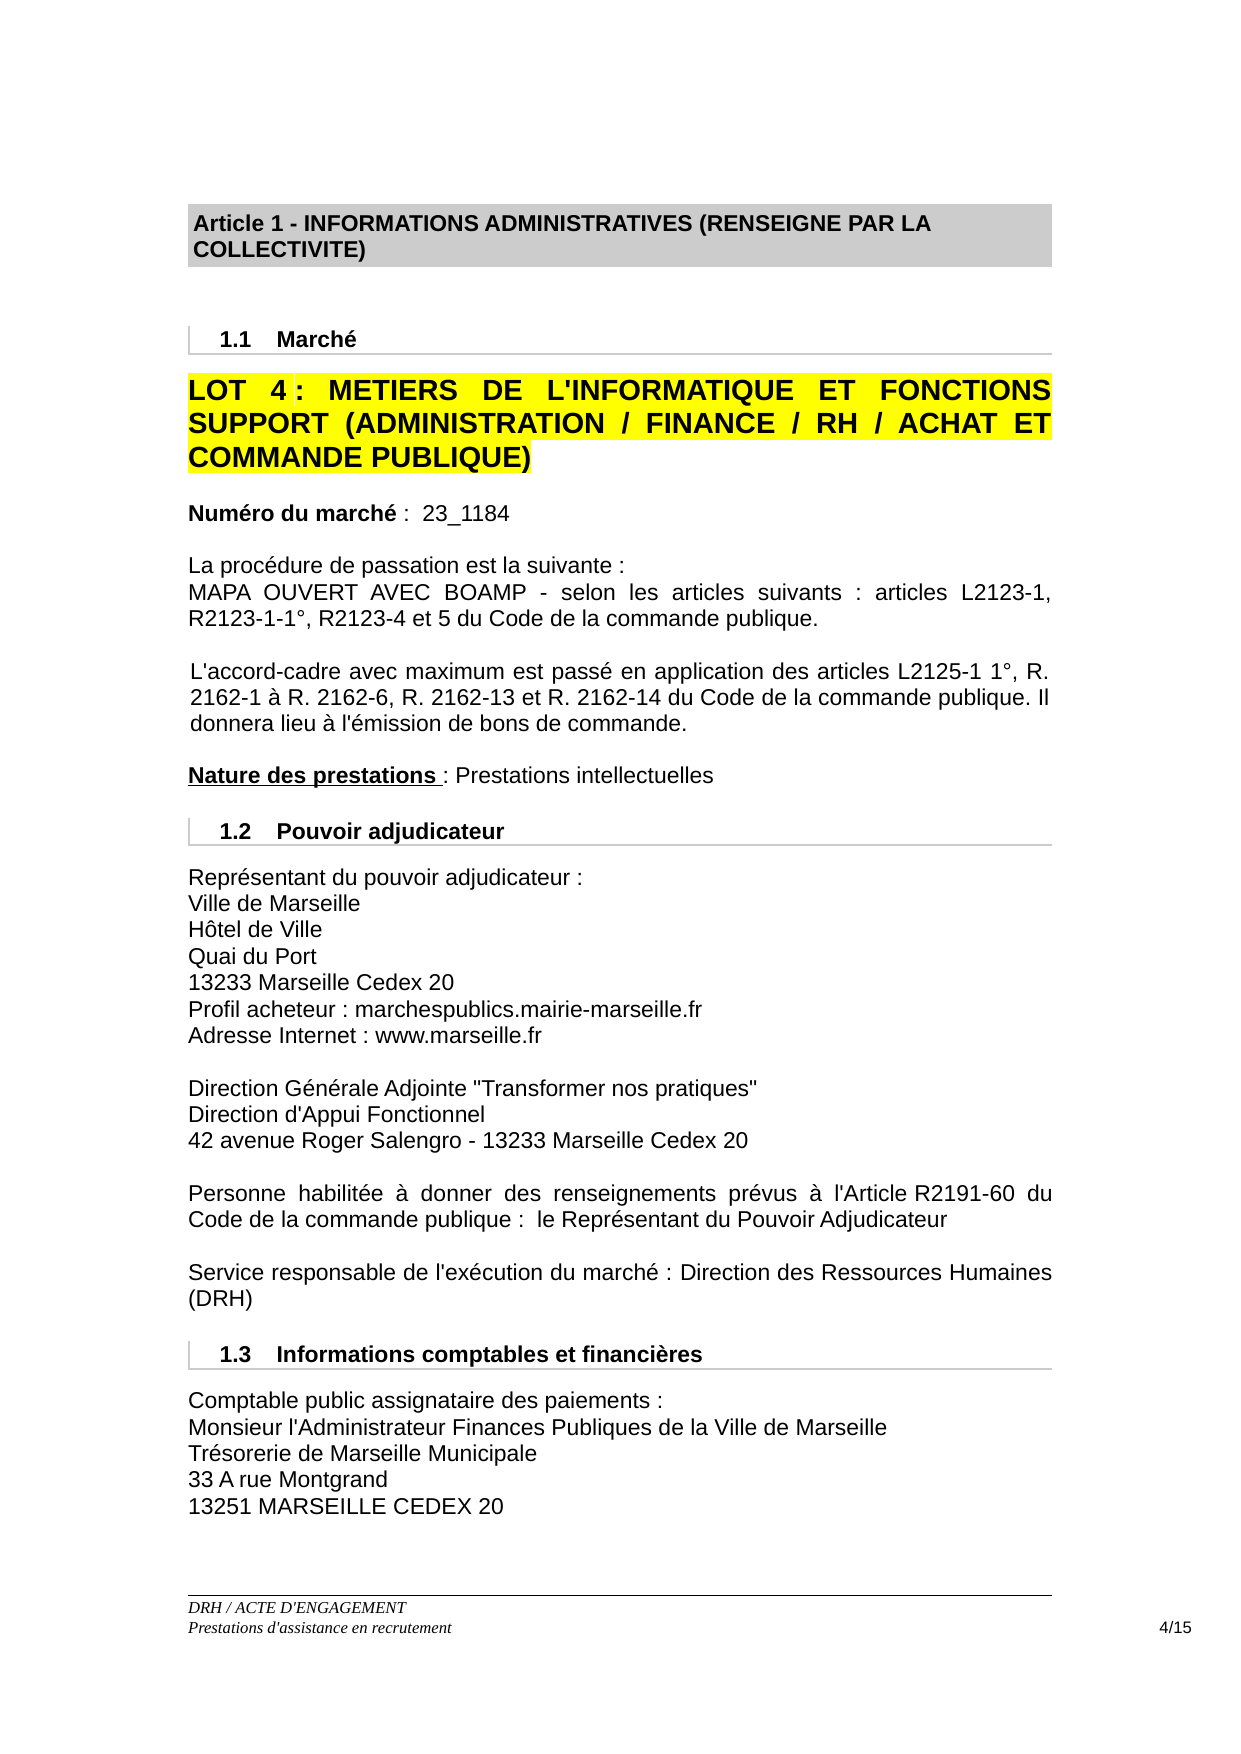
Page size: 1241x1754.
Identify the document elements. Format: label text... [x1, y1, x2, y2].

text La procédure de passation est la suivante : [188, 552, 1052, 579]
text Comptable public assignataire des paiements : [188, 1387, 1052, 1414]
text MAPA OUVERT AVEC BOAMP - selon les articles suivants : articles L2123-1, R2123-1-1°, R2123-4 et 5 du Code de la commande publique. [188, 579, 1052, 631]
text Monsieur l'Administrateur Finances Publiques de la Ville de Marseille [188, 1414, 1052, 1440]
text Représentant du pouvoir adjudicateur : [188, 864, 1052, 890]
text 33 A rue Montgrand [188, 1466, 1052, 1493]
text Profil acheteur : marchespublics.mairie-marseille.fr [188, 996, 1052, 1022]
text 13251 MARSEILLE CEDEX 20 [188, 1493, 1052, 1519]
subtitle INFORMATIONS ADMINISTRATIVES (RENSEIGNE PAR LA COLLECTIVITE) [190, 207, 1050, 265]
text Direction Générale Adjointe "Transformer nos pratiques" [188, 1074, 1052, 1101]
subtitle Marché [190, 326, 1052, 353]
text Direction d'Appui Fonctionnel [188, 1101, 1052, 1127]
text Personne habilitée à donner des renseignements prévus à l'Article R2191-60 du Code de la commande publique : le Représentant du Pouvoir Adjudicateur [188, 1180, 1052, 1233]
subtitle Pouvoir adjudicateur [190, 818, 1052, 844]
text Ville de Marseille [188, 890, 1052, 916]
text Quai du Port [188, 943, 1052, 969]
subtitle Informations comptables et financières [190, 1341, 1052, 1368]
text 13233 Marseille Cedex 20 [188, 969, 1052, 996]
text Trésorerie de Marseille Municipale [188, 1440, 1052, 1466]
text LOT 4 : METIERS DE L'INFORMATIQUE ET FONCTIONS SUPPORT (ADMINISTRATION / FINANCE / RH / ACHAT ET COMMANDE PUBLIQUE) [188, 373, 1052, 473]
text Numéro du marché : 23_1184 [188, 499, 1052, 526]
text Hôtel de Ville [188, 916, 1052, 943]
text Adresse Internet : www.marseille.fr [188, 1022, 1052, 1048]
text Service responsable de l'exécution du marché : Direction des Ressources Humaines (DRH) [188, 1259, 1052, 1312]
text Nature des prestations : Prestations intellectuelles [188, 762, 1052, 788]
text 42 avenue Roger Salengro - 13233 Marseille Cedex 20 [188, 1127, 1052, 1154]
text L'accord-cadre avec maximum est passé en application des articles L2125-1 1°, R. 2162-1 à R. 2162-6, R. 2162-13 et R. 2162-14 du Code de la commande publique. Il donnera lieu à l'émission de bons de commande. [190, 658, 1050, 737]
